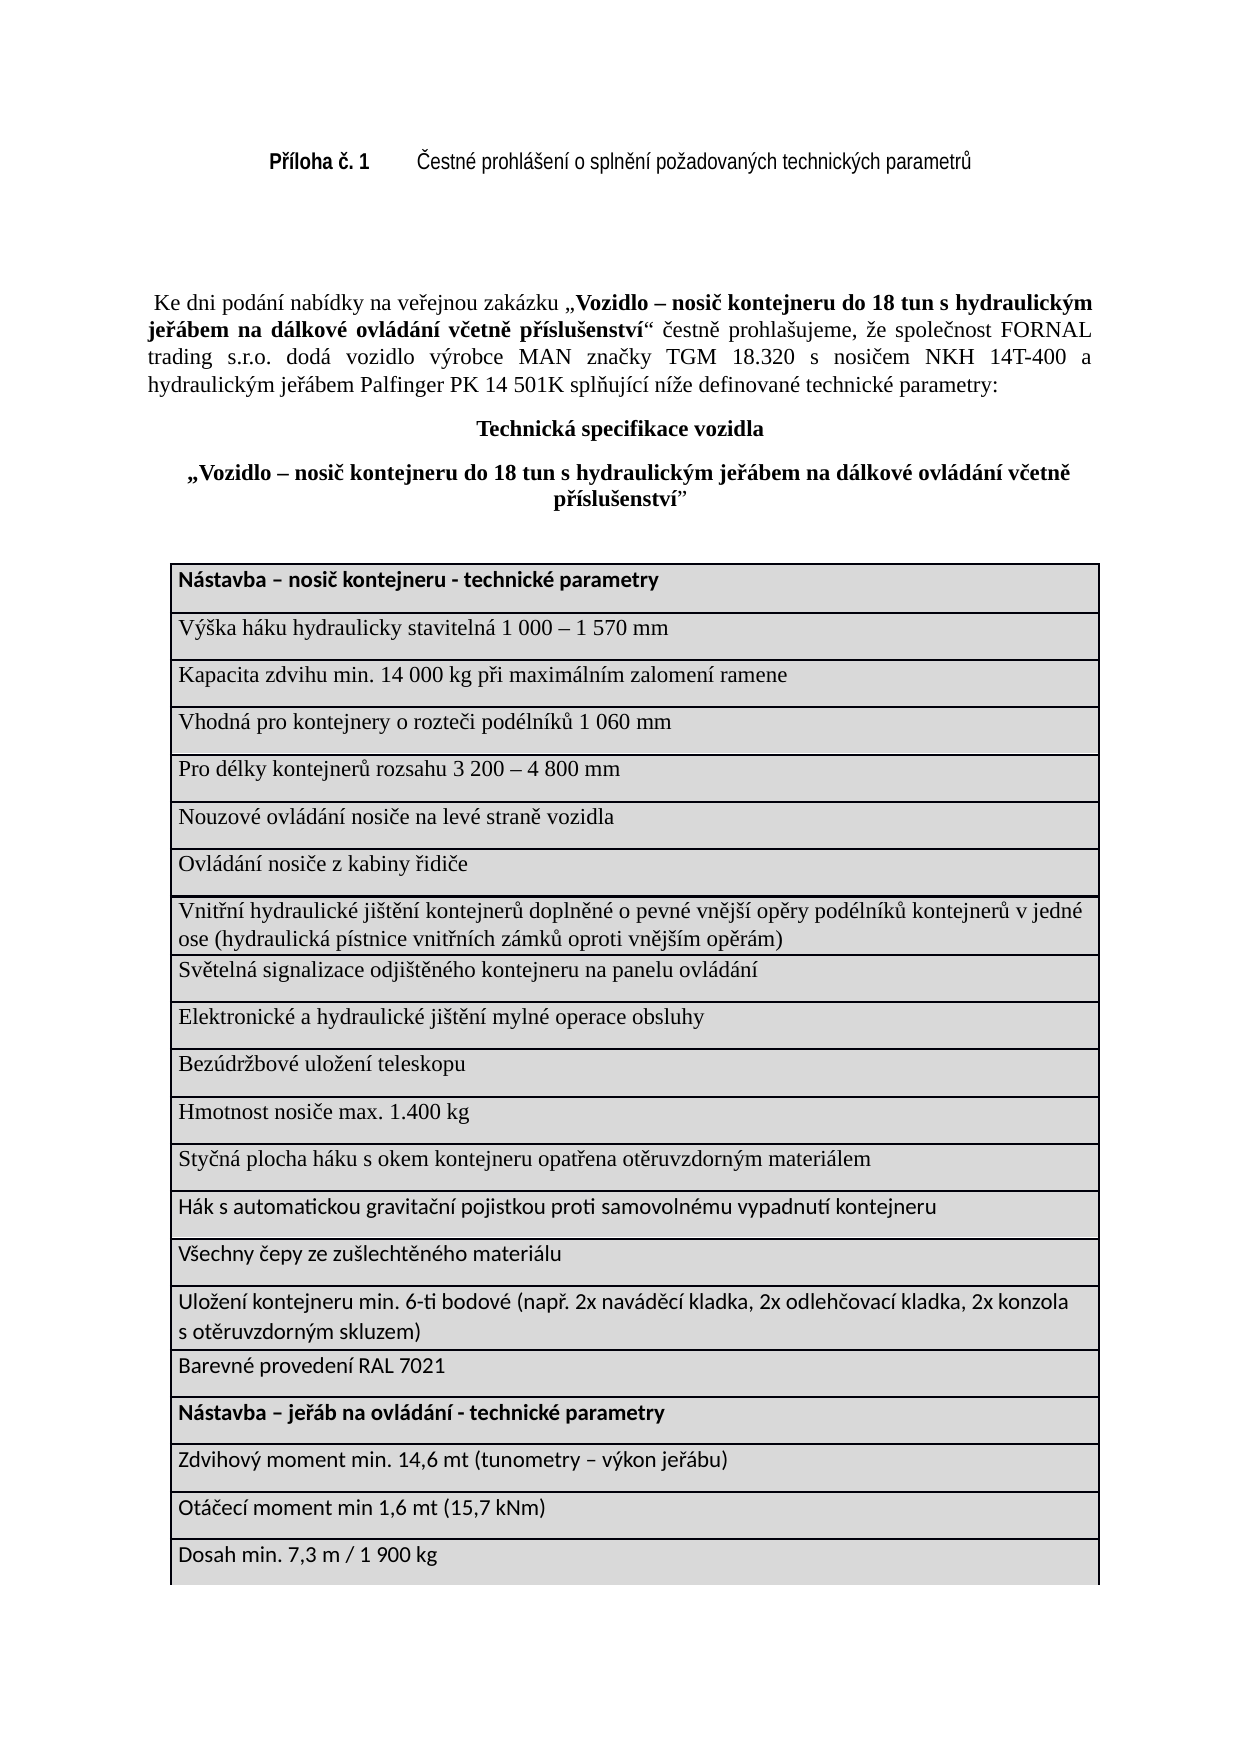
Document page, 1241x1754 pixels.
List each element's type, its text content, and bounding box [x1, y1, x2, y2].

table_cell Bezúdržbové uložení teleskopu [172, 1050, 1098, 1096]
table_cell Nástavba – jeřáb na ovládání - technické parametry [172, 1398, 1098, 1443]
text Příloha č. 1 Čestné prohlášení o splnění požadovaných technických parametrů [148, 148, 1093, 174]
table_cell Barevné provedení RAL 7021 [172, 1351, 1098, 1396]
table_cell Nouzové ovládání nosiče na levé straně vozidla [172, 803, 1098, 848]
table_cell Světelná signalizace odjištěného kontejneru na panelu ovládání [172, 956, 1098, 1001]
text Technická specifikace vozidla [148, 415, 1093, 441]
table_cell Výška háku hydraulicky stavitelná 1 000 – 1 570 mm [172, 614, 1098, 659]
table_cell Všechny čepy ze zušlechtěného materiálu [172, 1240, 1098, 1285]
table_cell Hmotnost nosiče max. 1.400 kg [172, 1098, 1098, 1143]
table_cell Hák s automatickou gravitační pojistkou proti samovolnému vypadnutí kontejneru [172, 1192, 1098, 1237]
table_cell Dosah min. 7,3 m / 1 900 kg [172, 1540, 1098, 1585]
table_cell Pro délky kontejnerů rozsahu 3 200 – 4 800 mm [172, 756, 1098, 801]
table_cell Zdvihový moment min. 14,6 mt (tunometry – výkon jeřábu) [172, 1445, 1098, 1491]
table_cell Vnitřní hydraulické jištění kontejnerů doplněné o pevné vnější opěry podélníků kontejnerů v jedné ose (hydraulická pístnice vnitřních zámků oproti vnějším opěrám) [172, 898, 1098, 954]
table_cell Otáčecí moment min 1,6 mt (15,7 kNm) [172, 1493, 1098, 1538]
text Ke dni podání nabídky na veřejnou zakázku „Vozidlo – nosič kontejneru do 18 tun s hydraulickým jeřábem na dálkové ovládání včetně příslušenství“ čestně prohlašujeme, že společnost FORNAL trading s.r.o. dodá vozidlo výrobce MAN značky TGM 18.320 s nosičem NKH 14T-400 a hydraulickým jeřábem Palfinger PK 14 501K splňující níže definované technické parametry: [148, 289, 1093, 397]
table_cell Uložení kontejneru min. 6-ti bodové (např. 2x naváděcí kladka, 2x odlehčovací kladka, 2x konzola s otěruvzdorným skluzem) [172, 1287, 1098, 1349]
table_cell Styčná plocha háku s okem kontejneru opatřena otěruvzdorným materiálem [172, 1145, 1098, 1190]
table_header Nástavba – nosič kontejneru - technické parametry [172, 565, 1098, 612]
table_cell Vhodná pro kontejnery o rozteči podélníků 1 060 mm [172, 708, 1098, 753]
table_cell Ovládání nosiče z kabiny řidiče [172, 850, 1098, 895]
table_cell Elektronické a hydraulické jištění mylné operace obsluhy [172, 1003, 1098, 1048]
table_cell Kapacita zdvihu min. 14 000 kg při maximálním zalomení ramene [172, 661, 1098, 706]
text „Vozidlo – nosič kontejneru do 18 tun s hydraulickým jeřábem na dálkové ovládání včetně příslušenství” [148, 459, 1093, 512]
